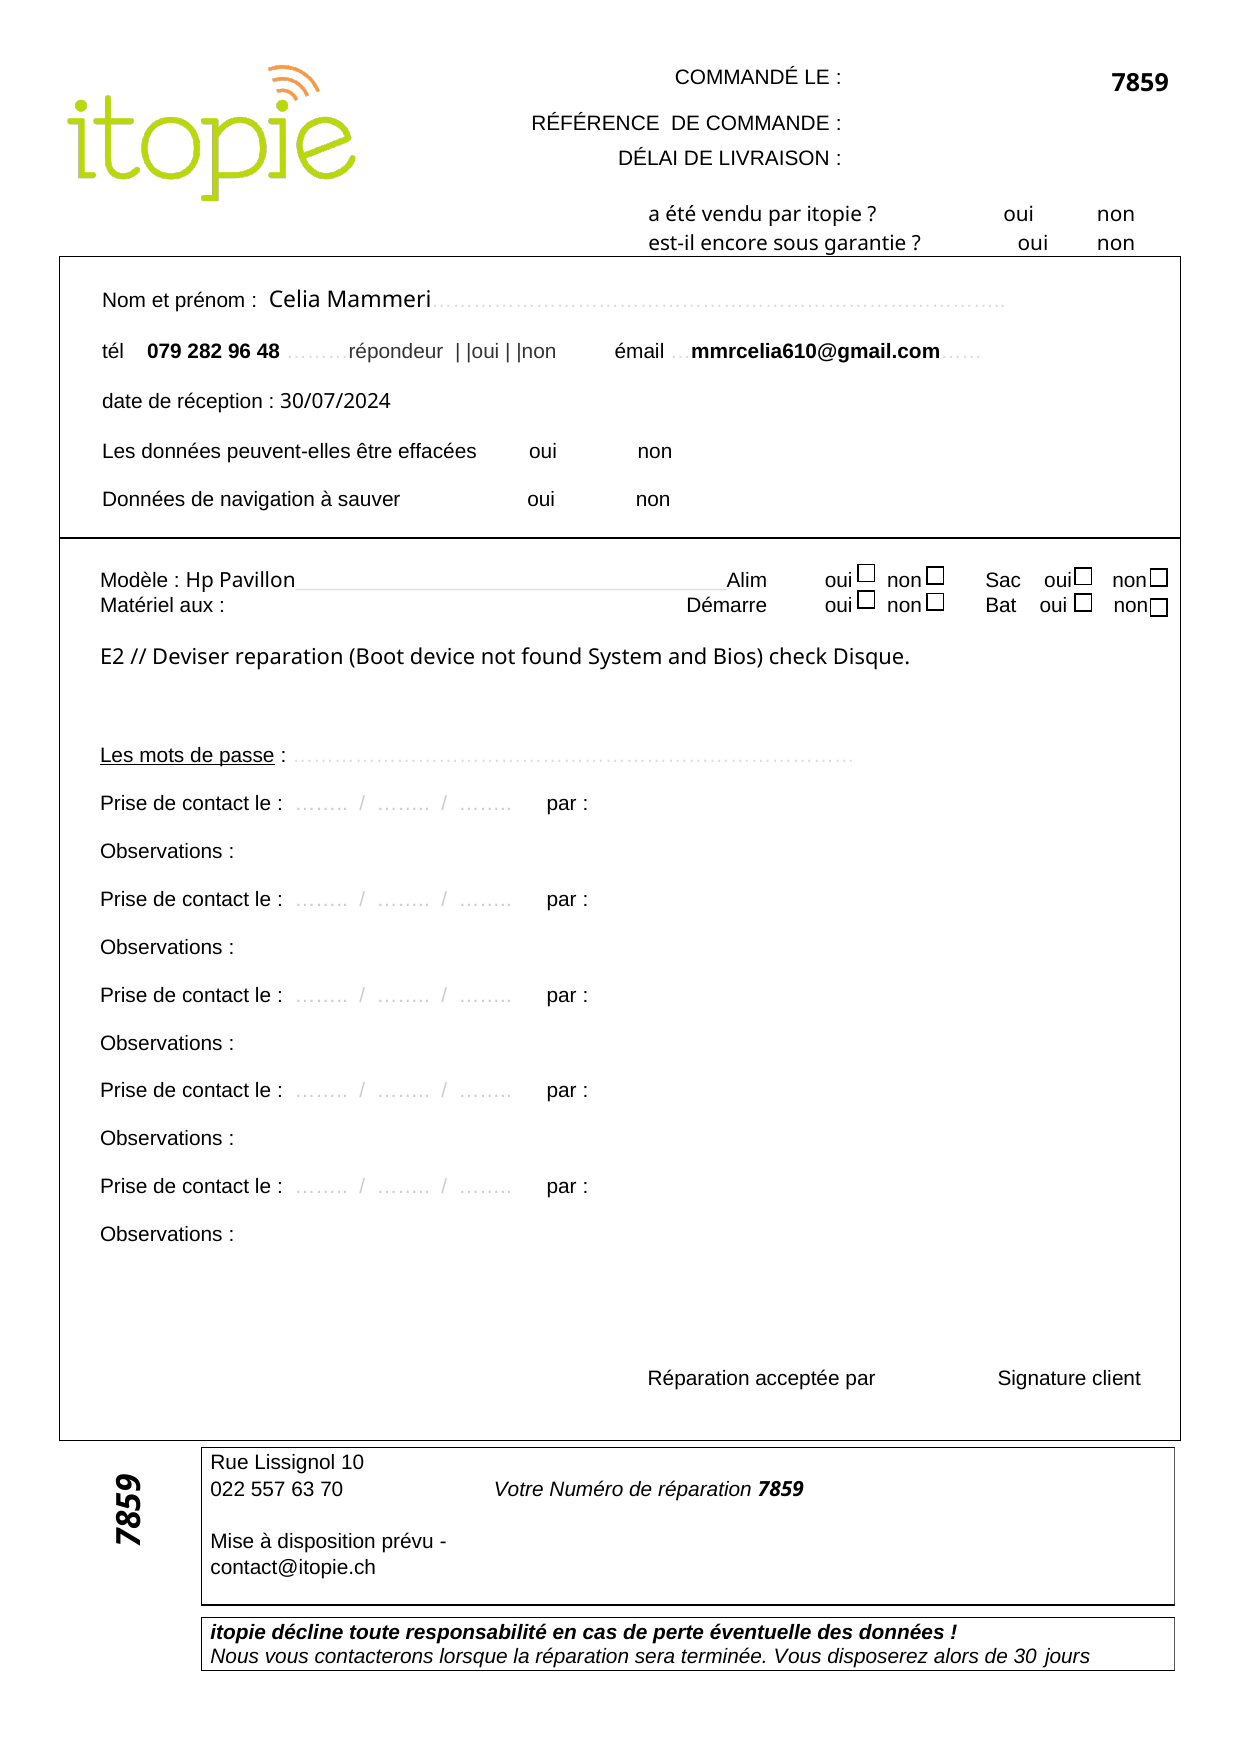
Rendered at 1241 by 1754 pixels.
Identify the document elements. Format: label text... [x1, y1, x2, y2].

table_cell [847, 140, 1180, 175]
text Modèle : Hp Pavillon Alim oui non Sac oui non [948, 562, 1180, 590]
text Observations : [60, 836, 1180, 863]
table_cell itopie décline toute responsabilité en cas de perte éventuelle des données ! Nous vous contacterons lorsque la réparation sera terminée. Vous disposerez alors de 30 jours [195, 1611, 1180, 1677]
text Modèle : Hp Pavillon Alim oui non Sac oui non [879, 562, 925, 590]
text Prise de contact le : …….. / …….. / …….. par : [60, 1171, 1180, 1198]
text Prise de contact le : …….. / …….. / …….. par : [60, 883, 1180, 911]
text Réparation acceptée par Signature client [60, 1363, 1180, 1390]
text Matériel aux : Démarre oui non Bat oui non [60, 590, 1180, 617]
text est-il encore sous garantie ? oui non [59, 228, 1181, 256]
picture [67, 65, 356, 201]
text date de réception : 30/07/2024 [60, 383, 1180, 415]
text Observations : [60, 1027, 1180, 1054]
table_header 7859 [59, 1441, 195, 1677]
table_header Rue Lissignol 10 022 557 63 70 Votre Numéro de réparation 7859 Mise à disposition prévu - contact@itopie.ch [195, 1441, 1180, 1611]
text Prise de contact le : …….. / …….. / …….. par : [60, 979, 1180, 1006]
text Prise de contact le : …….. / …….. / …….. par : [60, 788, 1180, 815]
table_cell RÉFÉRENCE DE COMMANDE : [490, 105, 847, 140]
text Prise de contact le : …….. / …….. / …….. par : [60, 1075, 1180, 1102]
text Modèle : Hp Pavillon Alim oui non Sac oui non [60, 562, 856, 590]
table_cell DÉLAI DE LIVRAISON : [490, 140, 847, 175]
table_cell [847, 105, 1180, 140]
table_header 7859 [847, 59, 1180, 104]
text E2 // Deviser reparation (Boot device not found System and Bios) check Disque. [60, 638, 1180, 671]
text Les mots de passe : ……………………………………………………………………… [60, 740, 1180, 767]
text Nom et prénom : Celia Mammeri……………………………………………………………………….. [60, 280, 1180, 314]
table_header COMMANDÉ LE : [490, 59, 847, 104]
text a été vendu par itopie ? oui non [59, 199, 1181, 228]
text tél 079 282 96 48 ………répondeur | |oui | |non émail …mmrcelia610@gmail.com…… [60, 335, 1180, 362]
text Observations : [60, 931, 1180, 958]
text Observations : [60, 1219, 1180, 1246]
text Données de navigation à sauver oui non [60, 484, 1180, 511]
text Observations : [60, 1123, 1180, 1150]
text Les données peuvent-elles être effacées oui non [60, 436, 1180, 463]
